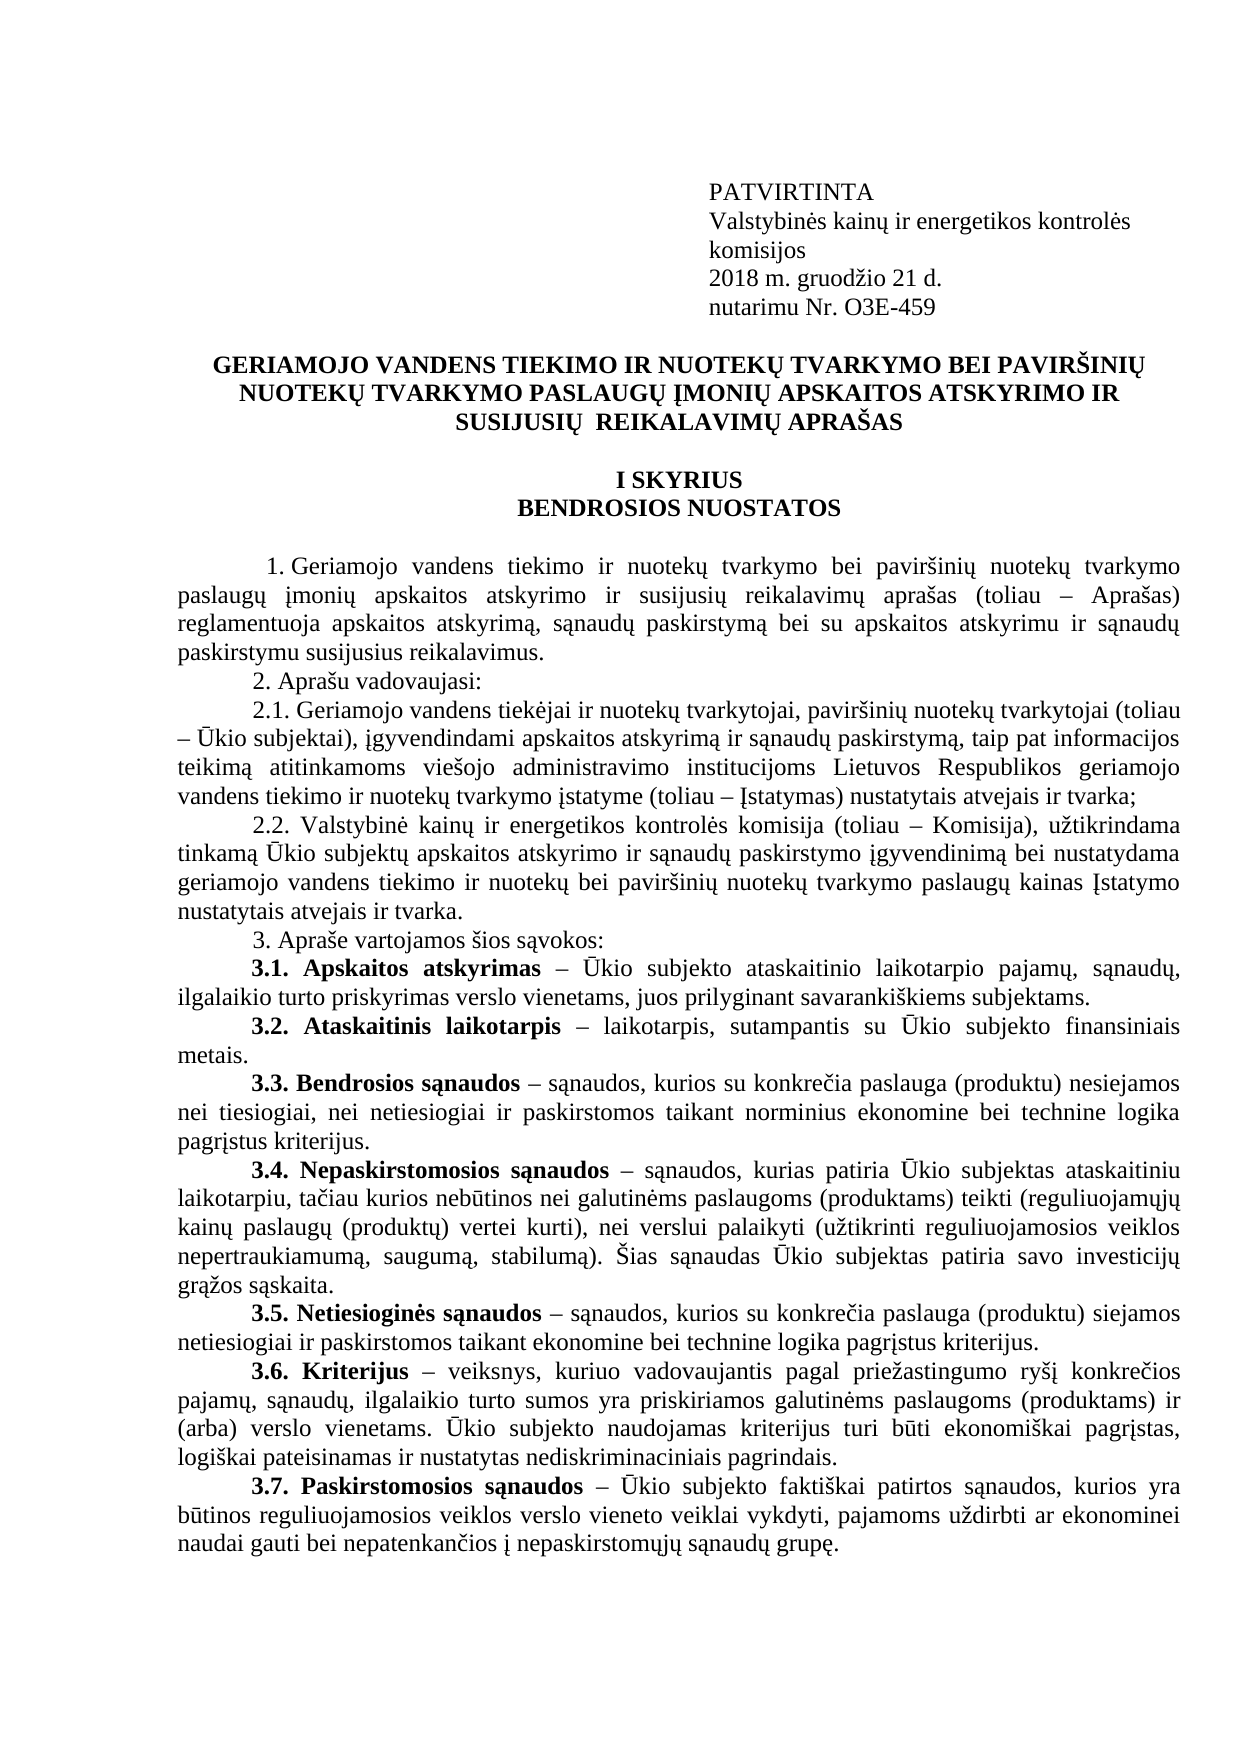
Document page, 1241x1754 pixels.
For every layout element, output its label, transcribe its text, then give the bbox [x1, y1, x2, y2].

text 3.6. Kriterijus – veiksnys, kuriuo vadovaujantis pagal priežastingumo ryšį konkrečios pajamų, sąnaudų, ilgalaikio turto sumos yra priskiriamos galutinėms paslaugoms (produktams) ir (arba) verslo vienetams. Ūkio subjekto naudojamas kriterijus turi būti ekonomiškai pagrįstas, logiškai pateisinamas ir nustatytas nediskriminaciniais pagrindais. [177, 1356, 1181, 1471]
text 2. Aprašu vadovaujasi: [177, 666, 1181, 695]
text 3.7. Paskirstomosios sąnaudos – Ūkio subjekto faktiškai patirtos sąnaudos, kurios yra būtinos reguliuojamosios veiklos verslo vieneto veiklai vykdyti, pajamoms uždirbti ar ekonominei naudai gauti bei nepatenkančios į nepaskirstomųjų sąnaudų grupę. [177, 1471, 1181, 1557]
text 3.4. Nepaskirstomosios sąnaudos – sąnaudos, kurias patiria Ūkio subjektas ataskaitiniu laikotarpiu, tačiau kurios nebūtinos nei galutinėms paslaugoms (produktams) teikti (reguliuojamųjų kainų paslaugų (produktų) vertei kurti), nei verslui palaikyti (užtikrinti reguliuojamosios veiklos nepertraukiamumą, saugumą, stabilumą). Šias sąnaudas Ūkio subjektas patiria savo investicijų grąžos sąskaita. [177, 1155, 1181, 1298]
text 3.5. Netiesioginės sąnaudos – sąnaudos, kurios su konkrečia paslauga (produktu) siejamos netiesiogiai ir paskirstomos taikant ekonomine bei technine logika pagrįstus kriterijus. [177, 1298, 1181, 1356]
text 2.2. Valstybinė kainų ir energetikos kontrolės komisija (toliau – Komisija), užtikrindama tinkamą Ūkio subjektų apskaitos atskyrimo ir sąnaudų paskirstymo įgyvendinimą bei nustatydama geriamojo vandens tiekimo ir nuotekų bei paviršinių nuotekų tvarkymo paslaugų kainas Įstatymo nustatytais atvejais ir tvarka. [177, 810, 1181, 925]
text 3.2. Ataskaitinis laikotarpis – laikotarpis, sutampantis su Ūkio subjekto finansiniais metais. [177, 1011, 1181, 1068]
text 1. Geriamojo vandens tiekimo ir nuotekų tvarkymo bei paviršinių nuotekų tvarkymo paslaugų įmonių apskaitos atskyrimo ir susijusių reikalavimų aprašas (toliau – Aprašas) reglamentuoja apskaitos atskyrimą, sąnaudų paskirstymą bei su apskaitos atskyrimu ir sąnaudų paskirstymu susijusius reikalavimus. [177, 551, 1181, 666]
text 3.1. Apskaitos atskyrimas – Ūkio subjekto ataskaitinio laikotarpio pajamų, sąnaudų, ilgalaikio turto priskyrimas verslo vienetams, juos prilyginant savarankiškiems subjektams. [177, 953, 1181, 1011]
text Valstybinės kainų ir energetikos kontrolės komisijos [709, 206, 1181, 263]
text PATVIRTINTA [709, 177, 1181, 206]
text GERIAMOJO VANDENS TIEKIMO IR NUOTEKŲ TVARKYMO BEI paviršinių nuotekų tvarkymo paslaugų ĮMONIŲ APSKAITOS ATSKYRIMO IR SUSIJUSIŲ REIKALAVIMŲ APRAŠAS [177, 350, 1181, 436]
text I SKYRIUS [177, 465, 1181, 493]
text 3. Apraše vartojamos šios sąvokos: [177, 925, 1181, 953]
text BENDROSIOS NUOSTATOS [177, 493, 1181, 522]
text nutarimu Nr. O3E-459 [709, 292, 1181, 321]
text 2018 m. gruodžio 21 d. [709, 263, 1181, 292]
text 2.1. Geriamojo vandens tiekėjai ir nuotekų tvarkytojai, paviršinių nuotekų tvarkytojai (toliau – Ūkio subjektai), įgyvendindami apskaitos atskyrimą ir sąnaudų paskirstymą, taip pat informacijos teikimą atitinkamoms viešojo administravimo institucijoms Lietuvos Respublikos geriamojo vandens tiekimo ir nuotekų tvarkymo įstatyme (toliau – Įstatymas) nustatytais atvejais ir tvarka; [177, 695, 1181, 810]
text 3.3. Bendrosios sąnaudos – sąnaudos, kurios su konkrečia paslauga (produktu) nesiejamos nei tiesiogiai, nei netiesiogiai ir paskirstomos taikant norminius ekonomine bei technine logika pagrįstus kriterijus. [177, 1068, 1181, 1155]
